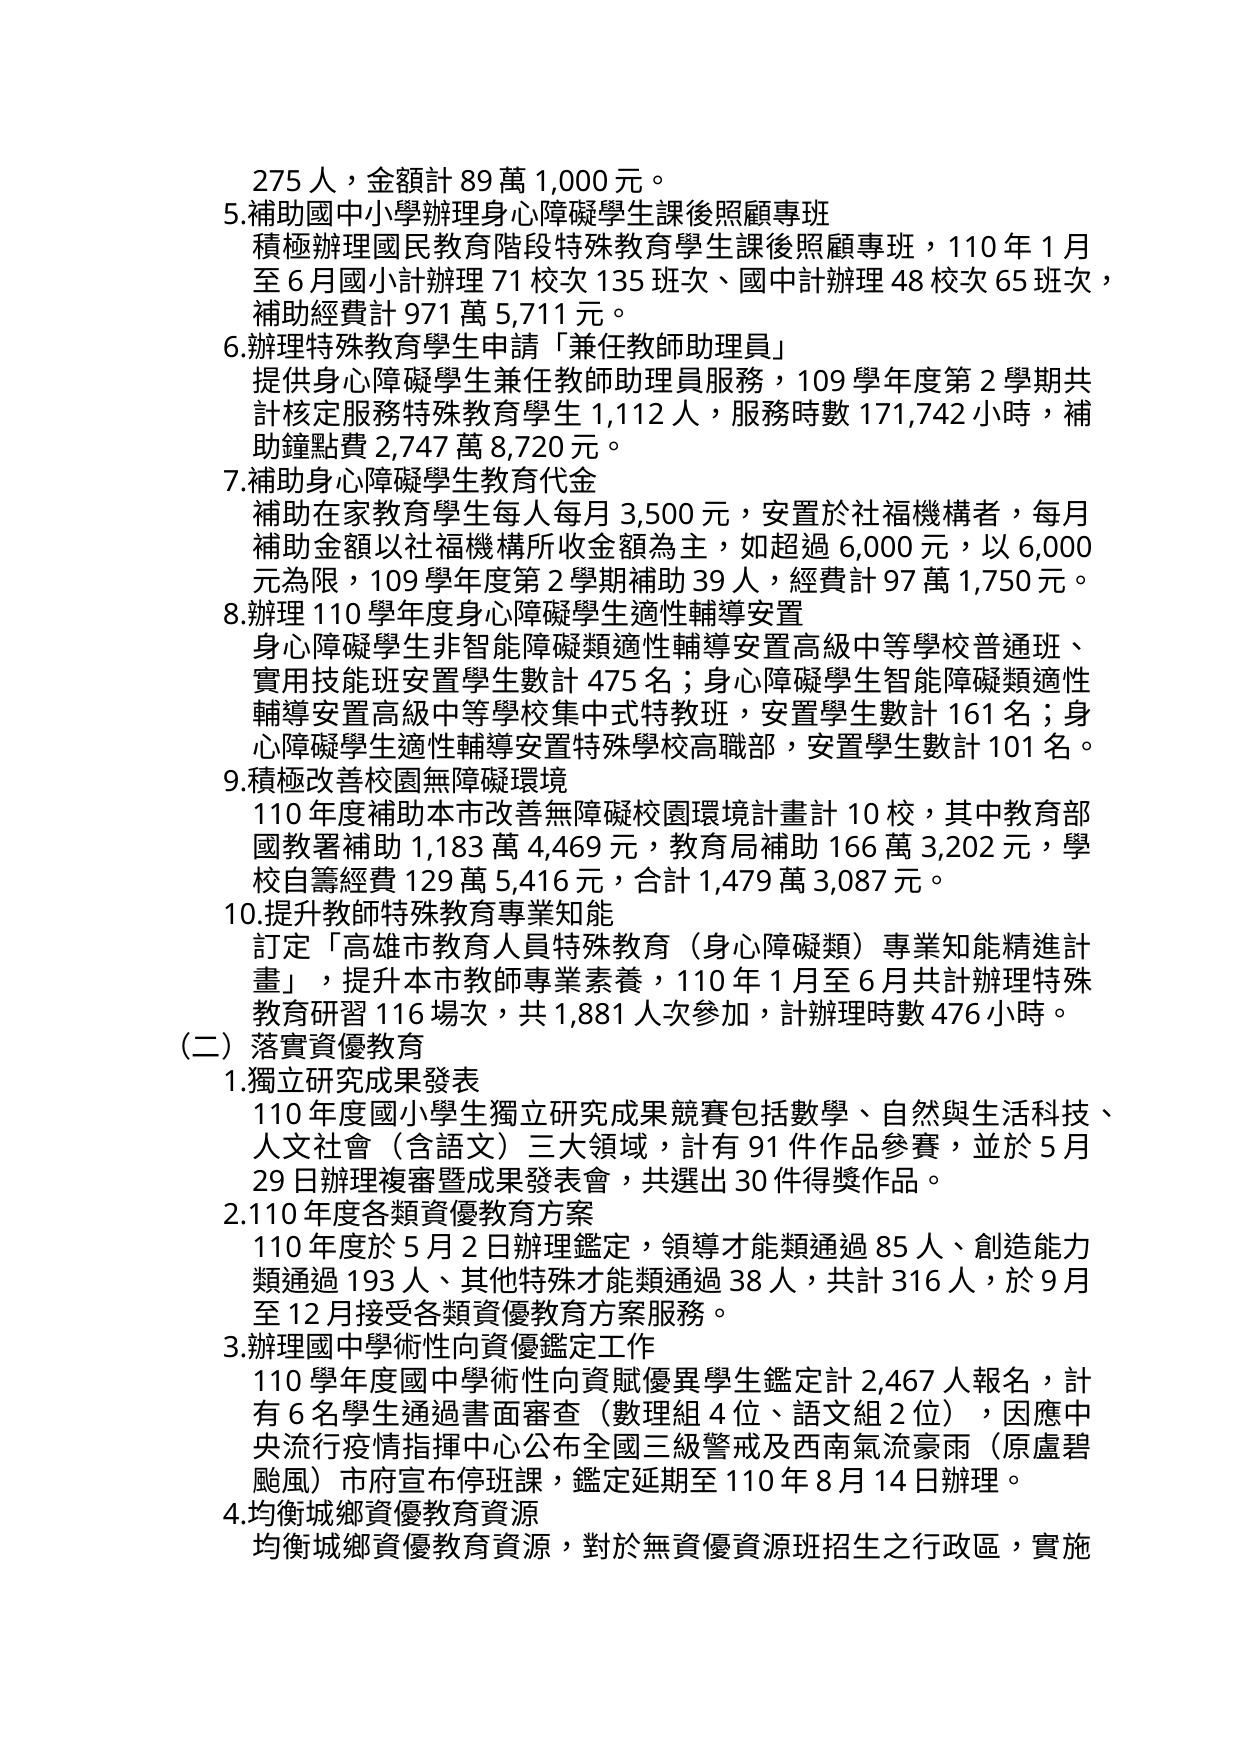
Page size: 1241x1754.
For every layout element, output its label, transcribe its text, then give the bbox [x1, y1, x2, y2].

text 8.辦理110學年度身心障礙學生適性輔導安置 身心障礙學生非智能障礙類適性輔導安置高級中等學校普通班、實用技能班安置學生數計475名；身心障礙學生智能障礙類適性輔導安置高級中等學校集中式特教班，安置學生數計161名；身心障礙學生適性輔導安置特殊學校高職部，安置學生數計101名。 [223, 598, 1092, 764]
text 4.均衡城鄉資優教育資源 均衡城鄉資優教育資源，對於無資優資源班招生之行政區，實施 [223, 1498, 1092, 1564]
text 4.補助本市經濟弱勢身心障礙學生獎學金 依高雄市高級中等以下學校經濟弱勢身心障礙學生獎助辦法辦理，110年度補助本市高中職66名、國中114名、國小95名，合計275人，金額計89萬1,000元。 [223, 164, 1092, 198]
text 5.補助國中小學辦理身心障礙學生課後照顧專班 積極辦理國民教育階段特殊教育學生課後照顧專班，110年1月至6月國小計辦理71校次135班次、國中計辦理48校次65班次，補助經費計971萬5,711元。 [223, 198, 1092, 331]
text 2.110年度各類資優教育方案 110年度於5月2日辦理鑑定，領導才能類通過85人、創造能力類通過193人、其他特殊才能類通過38人，共計316人，於9月至12月接受各類資優教育方案服務。 [223, 1198, 1092, 1331]
text 7.補助身心障礙學生教育代金 補助在家教育學生每人每月3,500元，安置於社福機構者，每月補助金額以社福機構所收金額為主，如超過6,000元，以6,000元為限，109學年度第2學期補助39人，經費計97萬1,750元。 [223, 464, 1092, 598]
text （二）落實資優教育 [162, 1031, 1092, 1064]
text 3.辦理國中學術性向資優鑑定工作 110學年度國中學術性向資賦優異學生鑑定計2,467人報名，計有6名學生通過書面審查（數理組4位、語文組2位），因應中央流行疫情指揮中心公布全國三級警戒及西南氣流豪雨（原盧碧颱風）市府宣布停班課，鑑定延期至110年8月14日辦理。 [223, 1331, 1092, 1498]
text 9.積極改善校園無障礙環境 110年度補助本市改善無障礙校園環境計畫計10校，其中教育部國教署補助1,183萬4,469元，教育局補助166萬3,202元，學校自籌經費129萬5,416元，合計1,479萬3,087元。 [223, 764, 1092, 898]
text 1.獨立研究成果發表 110年度國小學生獨立研究成果競賽包括數學、自然與生活科技、人文社會（含語文）三大領域，計有91件作品參賽，並於5月29日辦理複審暨成果發表會，共選出30件得獎作品。 [223, 1064, 1092, 1198]
text 10.提升教師特殊教育專業知能 訂定「高雄市教育人員特殊教育（身心障礙類）專業知能精進計畫」，提升本市教師專業素養，110年1月至6月共計辦理特殊教育研習116場次，共1,881人次參加，計辦理時數476小時。 [223, 898, 1092, 1031]
text 6.辦理特殊教育學生申請「兼任教師助理員」 提供身心障礙學生兼任教師助理員服務，109學年度第2學期共計核定服務特殊教育學生1,112人，服務時數171,742小時，補助鐘點費2,747萬8,720元。 [223, 331, 1092, 464]
